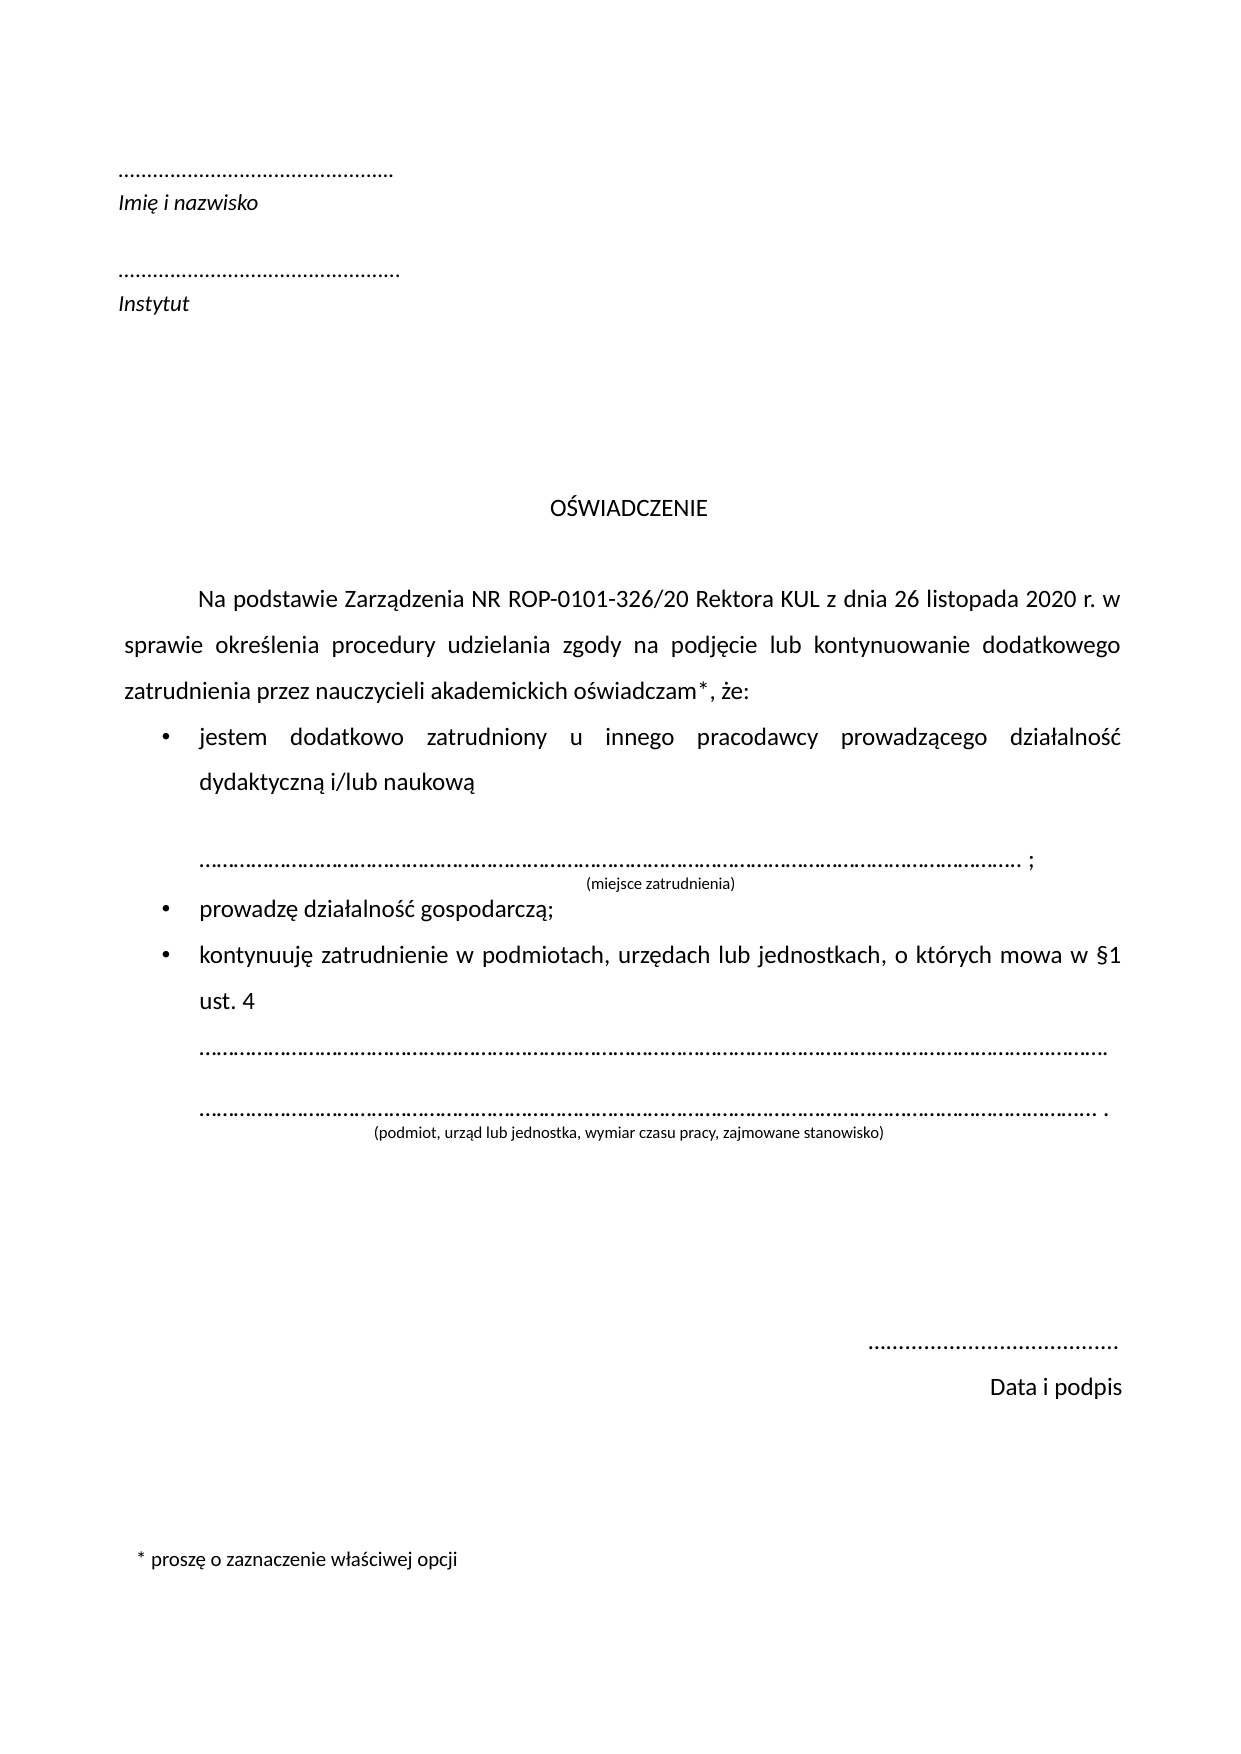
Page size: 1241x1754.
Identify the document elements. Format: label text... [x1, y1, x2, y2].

list (miejsce zatrudnienia) [162, 873, 1122, 893]
text ................................................. [118, 255, 1122, 283]
text (podmiot, urząd lub jednostka, wymiar czasu pracy, zajmowane stanowisko) [124, 1122, 1122, 1143]
text Na podstawie Zarządzenia NR ROP-0101-326/20 Rektora KUL z dnia 26 listopada 2020 r. w sprawie określenia procedury udzielania zgody na podjęcie lub kontynuowanie dodatkowego zatrudnienia przez nauczycieli akademickich oświadczam*, że: [124, 583, 1122, 706]
list …………………………………………………………………………………………………………………………….. ; [162, 843, 1122, 873]
list kontynuuję zatrudnienie w podmiotach, urzędach lub jednostkach, o których mowa w §1 ust. 4 [162, 939, 1122, 1016]
text * proszę o zaznaczenie właściwej opcji [124, 1547, 1122, 1572]
text …..................................... [118, 1326, 1122, 1356]
list prowadzę działalność gospodarczą; [162, 893, 1122, 924]
list jestem dodatkowo zatrudniony u innego pracodawcy prowadzącego działalność dydaktyczną i/lub naukową [162, 721, 1122, 797]
text Imię i nazwisko [118, 188, 1122, 216]
text .............................................… [118, 155, 1122, 183]
list ………………………………………………………………………………………………………………………………….………. [162, 1031, 1122, 1061]
text Instytut [118, 289, 1122, 317]
text Data i podpis [856, 1371, 1122, 1402]
text OŚWIADCZENIE [124, 492, 1122, 523]
list ………………………………………………………………………………………………………………………………………... . [162, 1092, 1122, 1122]
